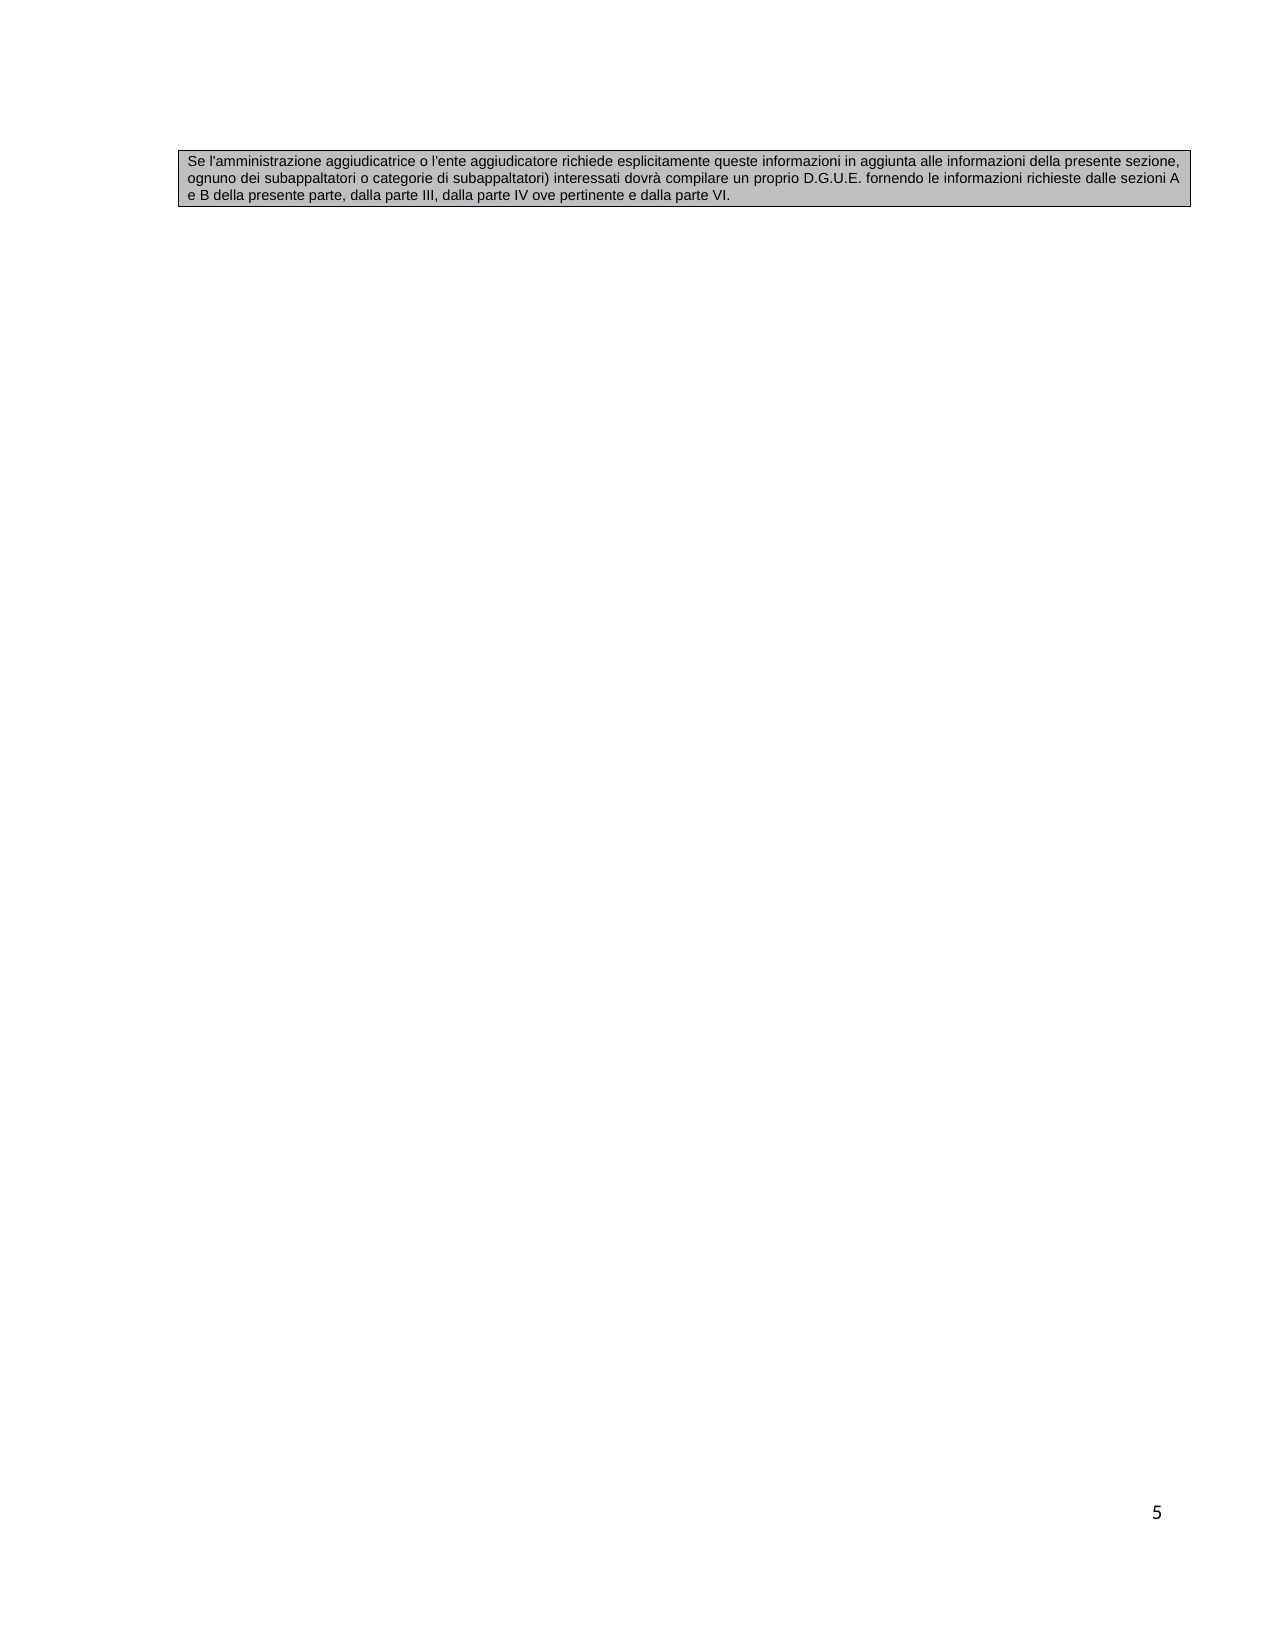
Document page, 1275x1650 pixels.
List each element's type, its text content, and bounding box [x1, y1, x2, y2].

text Se l'amministrazione aggiudicatrice o l'ente aggiudicatore richiede esplicitamente queste informazioni in aggiunta alle informazioni della presente sezione, ognuno dei subappaltatori o categorie di subappaltatori) interessati dovrà compilare un proprio D.G.U.E. fornendo le informazioni richieste dalle sezioni A e B della presente parte, dalla parte III, dalla parte IV ove pertinente e dalla parte VI. [179, 151, 1190, 206]
